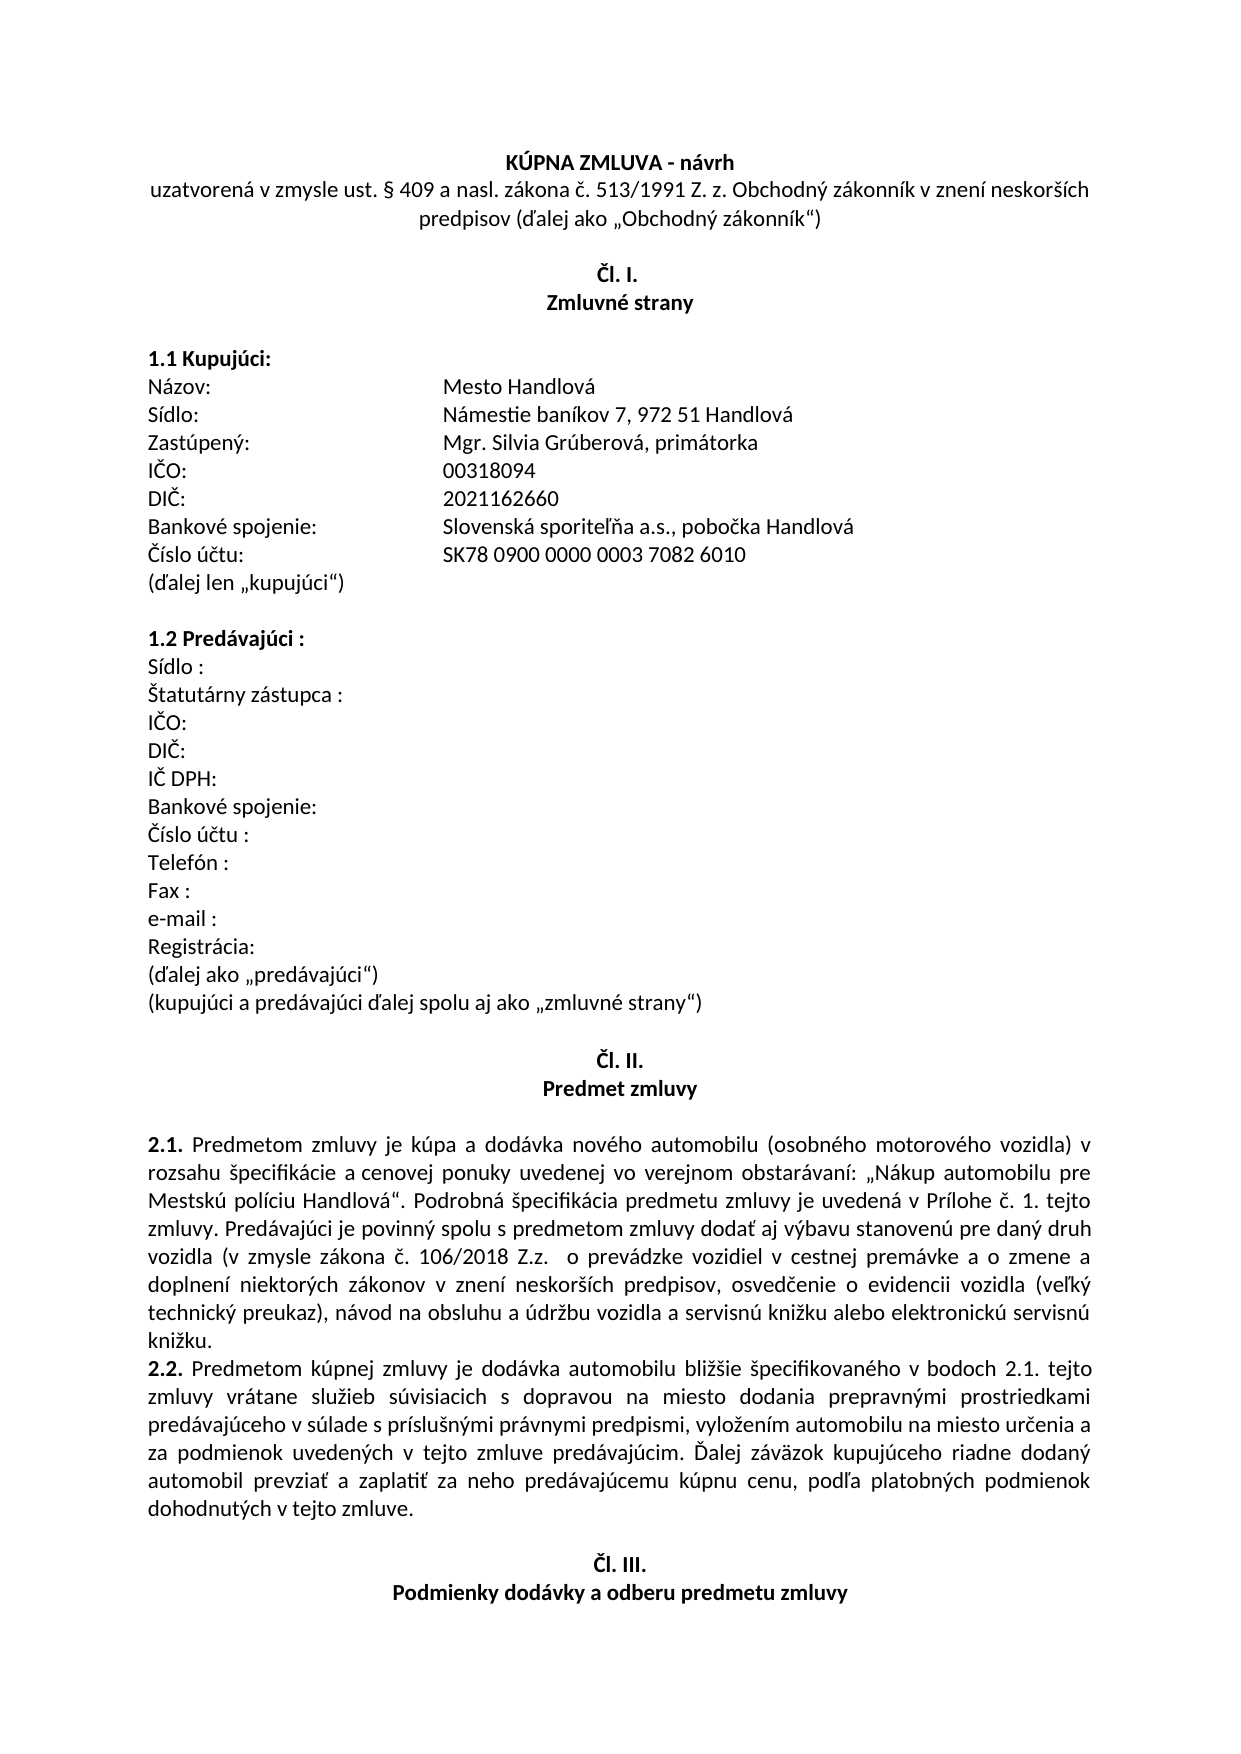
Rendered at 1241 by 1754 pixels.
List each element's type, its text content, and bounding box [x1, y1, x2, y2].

text (kupujúci a predávajúci ďalej spolu aj ako „zmluvné strany“) [148, 988, 1093, 1016]
text 2.1. Predmetom zmluvy je kúpa a dodávka nového automobilu (osobného motorového vozidla) v rozsahu špecifikácie a cenovej ponuky uvedenej vo verejnom obstarávaní: „Nákup automobilu pre Mestskú políciu Handlová“. Podrobná špecifikácia predmetu zmluvy je uvedená v Prílohe č. 1. tejto zmluvy. Predávajúci je povinný spolu s predmetom zmluvy dodať aj výbavu stanovenú pre daný druh vozidla (v zmysle zákona č. 106/2018 Z.z. o prevádzke vozidiel v cestnej premávke a o zmene a doplnení niektorých zákonov v znení neskorších predpisov, osvedčenie o evidencii vozidla (veľký technický preukaz), návod na obsluhu a údržbu vozidla a servisnú knižku alebo elektronickú servisnú knižku. [148, 1130, 1093, 1354]
text e-mail : [148, 904, 1093, 932]
text 1.2 Predávajúci : [148, 624, 1093, 652]
text Zastúpený: Mgr. Silvia Grúberová, primátorka [148, 428, 1093, 456]
text 2.2. Predmetom kúpnej zmluvy je dodávka automobilu bližšie špecifikovaného v bodoch 2.1. tejto zmluvy vrátane služieb súvisiacich s dopravou na miesto dodania prepravnými prostriedkami predávajúceho v súlade s príslušnými právnymi predpismi, vyložením automobilu na miesto určenia a za podmienok uvedených v tejto zmluve predávajúcim. Ďalej záväzok kupujúceho riadne dodaný automobil prevziať a zaplatiť za neho predávajúcemu kúpnu cenu, podľa platobných podmienok dohodnutých v tejto zmluve. [148, 1354, 1093, 1522]
text KÚPNA ZMLUVA - návrh [148, 148, 1093, 176]
text 1.1 Kupujúci: [148, 344, 1093, 372]
text Sídlo : [148, 652, 1093, 680]
text Sídlo: Námestie baníkov 7, 972 51 Handlová [148, 400, 1093, 428]
text Zmluvné strany [148, 288, 1093, 316]
text IČ DPH: [148, 764, 1093, 792]
text DIČ: [148, 736, 1093, 764]
text Bankové spojenie: Slovenská sporiteľňa a.s., pobočka Handlová [148, 512, 1093, 540]
text Číslo účtu : [148, 820, 1093, 848]
text Názov: Mesto Handlová [148, 372, 1093, 400]
text uzatvorená v zmysle ust. § 409 a nasl. zákona č. 513/1991 Z. z. Obchodný zákonník v znení neskorších predpisov (ďalej ako „Obchodný zákonník“) [148, 176, 1093, 232]
text IČO: [148, 708, 1093, 736]
text Predmet zmluvy [148, 1074, 1093, 1102]
text Bankové spojenie: [148, 792, 1093, 820]
text Štatutárny zástupca : [148, 680, 1093, 708]
text Registrácia: [148, 932, 1093, 960]
text DIČ: 2021162660 [148, 484, 1093, 512]
text (ďalej len „kupujúci“) [148, 568, 1093, 596]
text Čl. I. [148, 260, 1093, 288]
text Fax : [148, 876, 1093, 904]
text (ďalej ako „predávajúci“) [148, 960, 1093, 988]
text Telefón : [148, 848, 1093, 876]
text Čl. II. [148, 1046, 1093, 1074]
text Podmienky dodávky a odberu predmetu zmluvy [148, 1578, 1093, 1606]
text Číslo účtu: SK78 0900 0000 0003 7082 6010 [148, 540, 1093, 568]
text IČO: 00318094 [148, 456, 1093, 484]
text Čl. III. [148, 1550, 1093, 1578]
